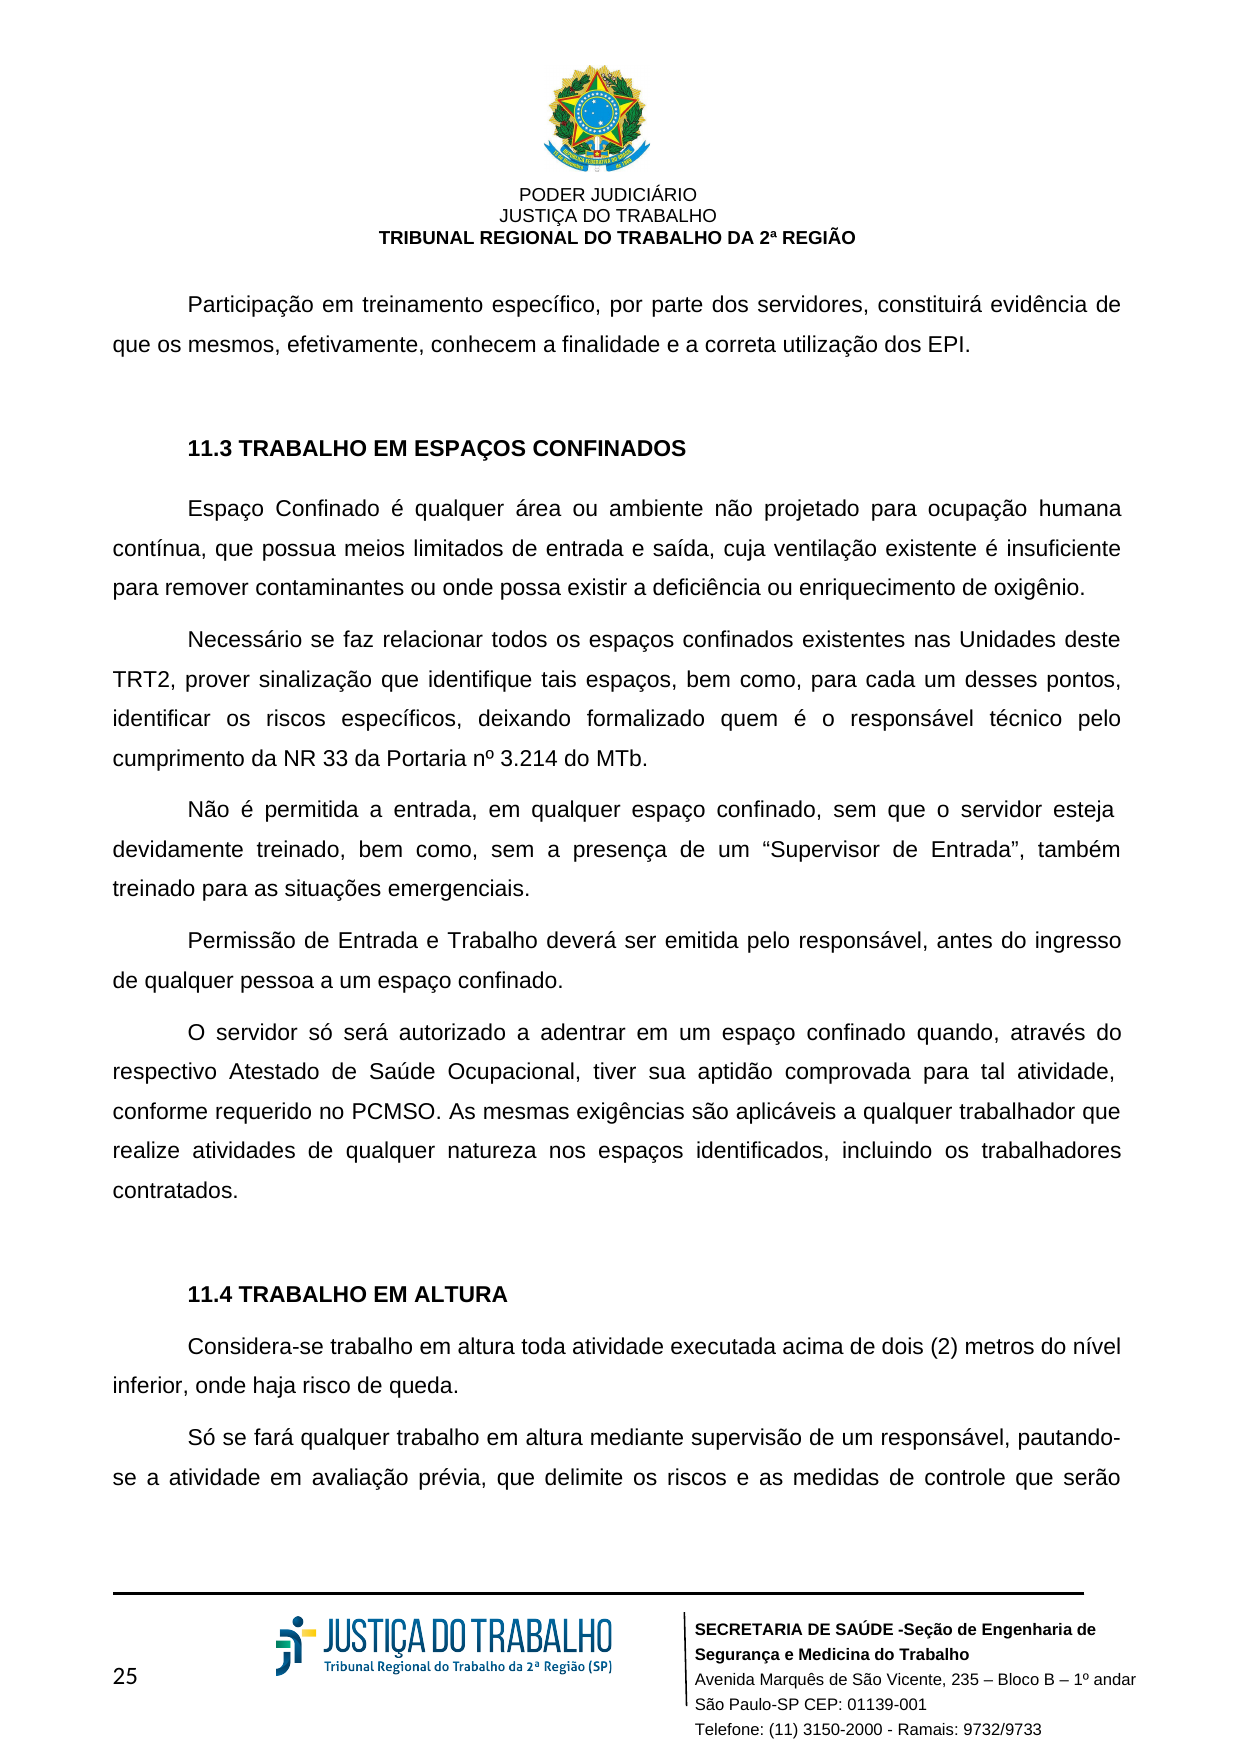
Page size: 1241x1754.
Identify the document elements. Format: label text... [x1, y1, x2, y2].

text Permissão de Entrada e Trabalho deverá ser emitida pelo responsável, antes do ingresso de qualquer pessoa a um espaço confinado. [112, 927, 1122, 993]
text Espaço Confinado é qualquer área ou ambiente não projetado para ocupação humana contínua, que possua meios limitados de entrada e saída, cuja ventilação existente é insuficiente para remover contaminantes ou onde possa existir a deficiência ou enriquecimento de oxigênio. [112, 495, 1122, 600]
text Considera-se trabalho em altura toda atividade executada acima de dois (2) metros do nível inferior, onde haja risco de queda. [112, 1333, 1122, 1398]
picture [276, 1616, 612, 1676]
picture [543, 65, 650, 172]
text Só se fará qualquer trabalho em altura mediante supervisão de um responsável, pautando-se a atividade em avaliação prévia, que delimite os riscos e as medidas de controle que serão [112, 1424, 1122, 1490]
text O servidor só será autorizado a adentrar em um espaço confinado quando, através do respectivo Atestado de Saúde Ocupacional, tiver sua aptidão comprovada para tal atividade, conforme requerido no PCMSO. As mesmas exigências são aplicáveis a qualquer trabalhador que realize atividades de qualquer natureza nos espaços identificados, incluindo os trabalhadores contratados. [112, 1019, 1122, 1203]
subtitle 11.3 TRABALHO EM ESPAÇOS CONFINADOS [112, 435, 1122, 461]
text Participação em treinamento específico, por parte dos servidores, constituirá evidência de que os mesmos, efetivamente, conhecem a finalidade e a correta utilização dos EPI. [112, 291, 1122, 357]
text Não é permitida a entrada, em qualquer espaço confinado, sem que o servidor esteja devidamente treinado, bem como, sem a presença de um “Supervisor de Entrada”, também treinado para as situações emergenciais. [112, 796, 1122, 902]
subtitle 11.4 TRABALHO EM ALTURA [112, 1281, 1122, 1307]
text Necessário se faz relacionar todos os espaços confinados existentes nas Unidades deste TRT2, prover sinalização que identifique tais espaços, bem como, para cada um desses pontos, identificar os riscos específicos, deixando formalizado quem é o responsável técnico pelo cumprimento da NR 33 da Portaria nº 3.214 do MTb. [112, 626, 1122, 771]
